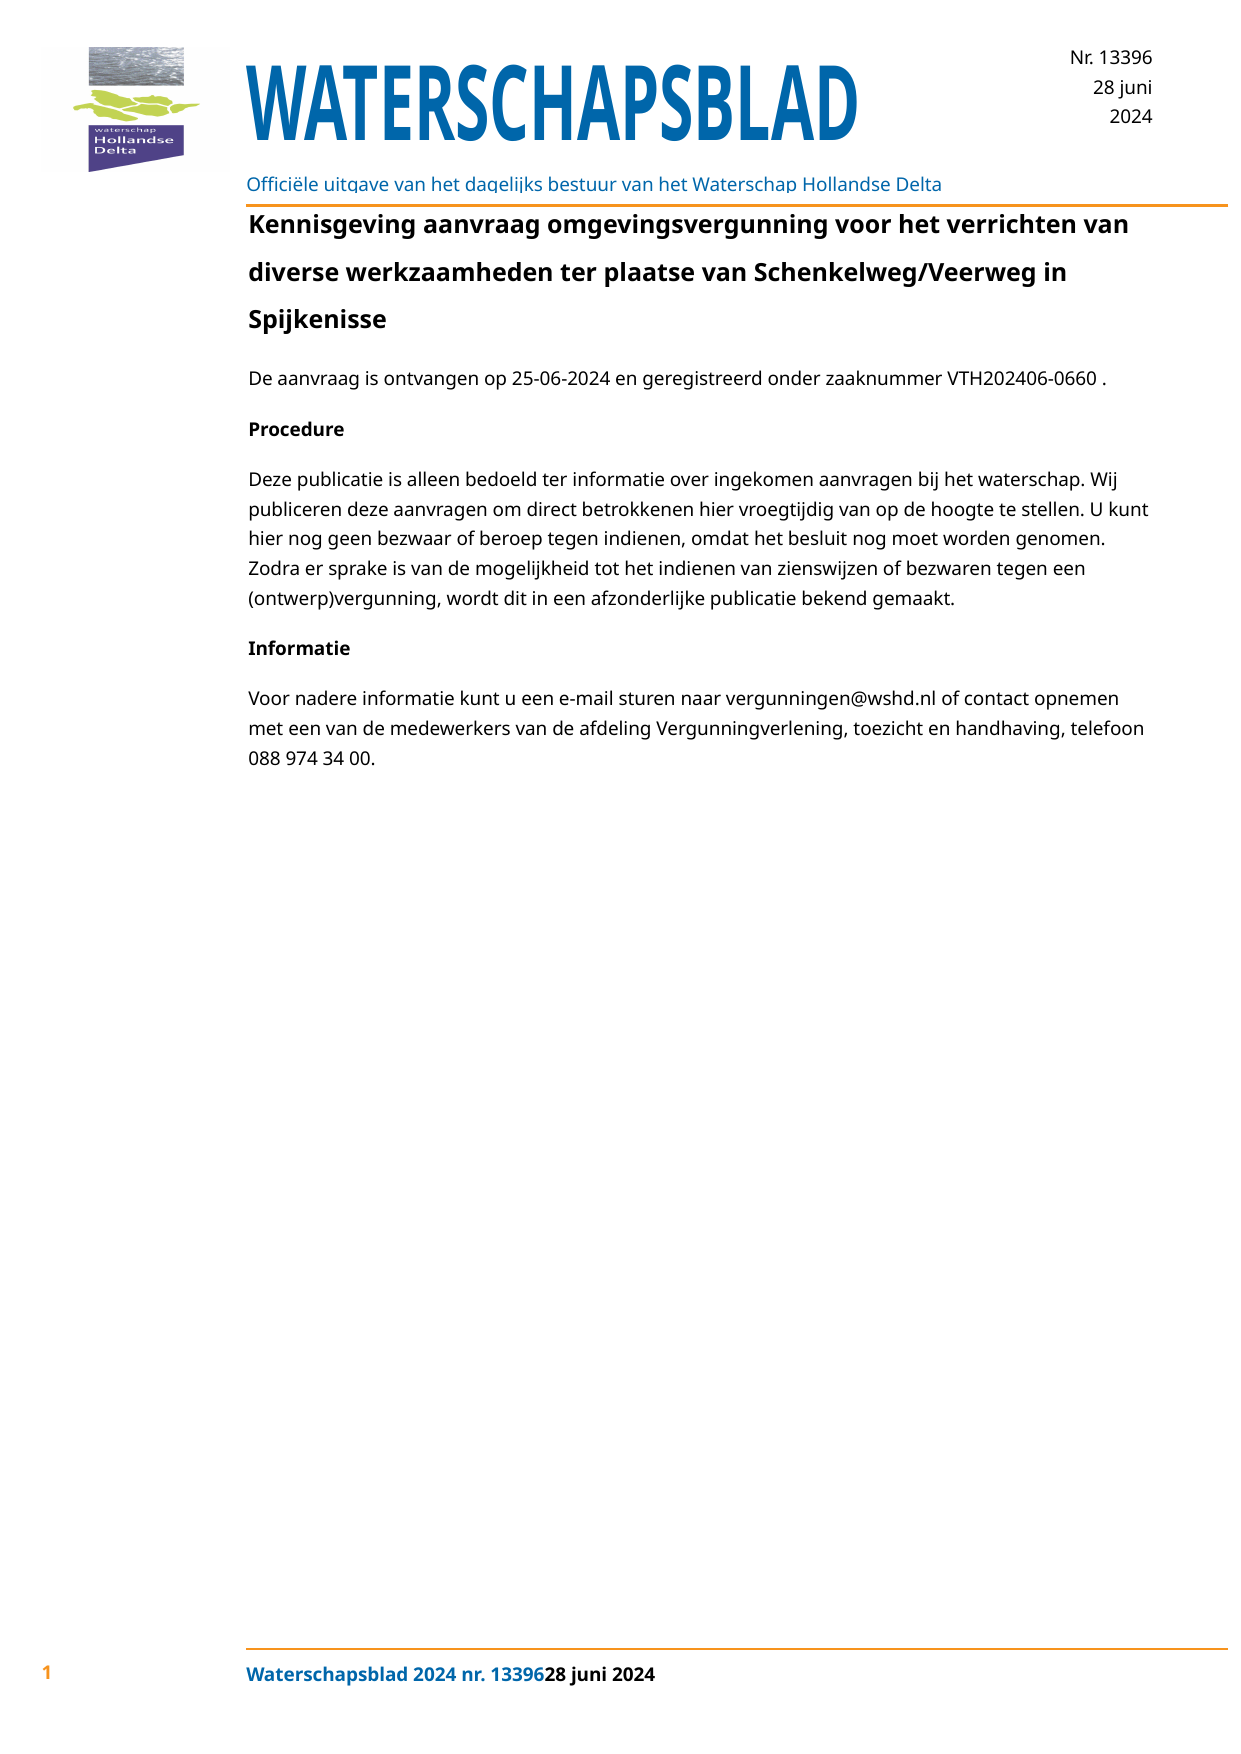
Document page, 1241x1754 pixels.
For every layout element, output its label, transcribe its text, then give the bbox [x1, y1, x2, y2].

text Procedure [248, 416, 1152, 442]
text Informatie [248, 635, 1152, 661]
text Voor nadere informatie kunt u een e-mail sturen naar vergunningen@wshd.nl of contact opnemen met een van de medewerkers van de afdeling Vergunningverlening, toezicht en handhaving, telefoon 088 974 34 00. [248, 686, 1152, 770]
text Deze publicatie is alleen bedoeld ter informatie over ingekomen aanvragen bij het waterschap. Wij publiceren deze aanvragen om direct betrokkenen hier vroegtijdig van op de hoogte te stellen. U kunt hier nog geen bezwaar of beroep tegen indienen, omdat het besluit nog moet worden genomen. Zodra er sprake is van de mogelijkheid tot het indienen van zienswijzen of bezwaren tegen een (ontwerp)vergunning, wordt dit in een afzonderlijke publicatie bekend gemaakt. [248, 466, 1152, 610]
text De aanvraag is ontvangen op 25-06-2024 en geregistreerd onder zaaknummer VTH202406-0660 . [248, 366, 1152, 391]
picture [41, 47, 231, 172]
text Kennisgeving aanvraag omgevingsvergunning voor het verrichten van diverse werkzaamheden ter plaatse van Schenkelweg/Veerweg in Spijkenisse [248, 207, 1152, 336]
